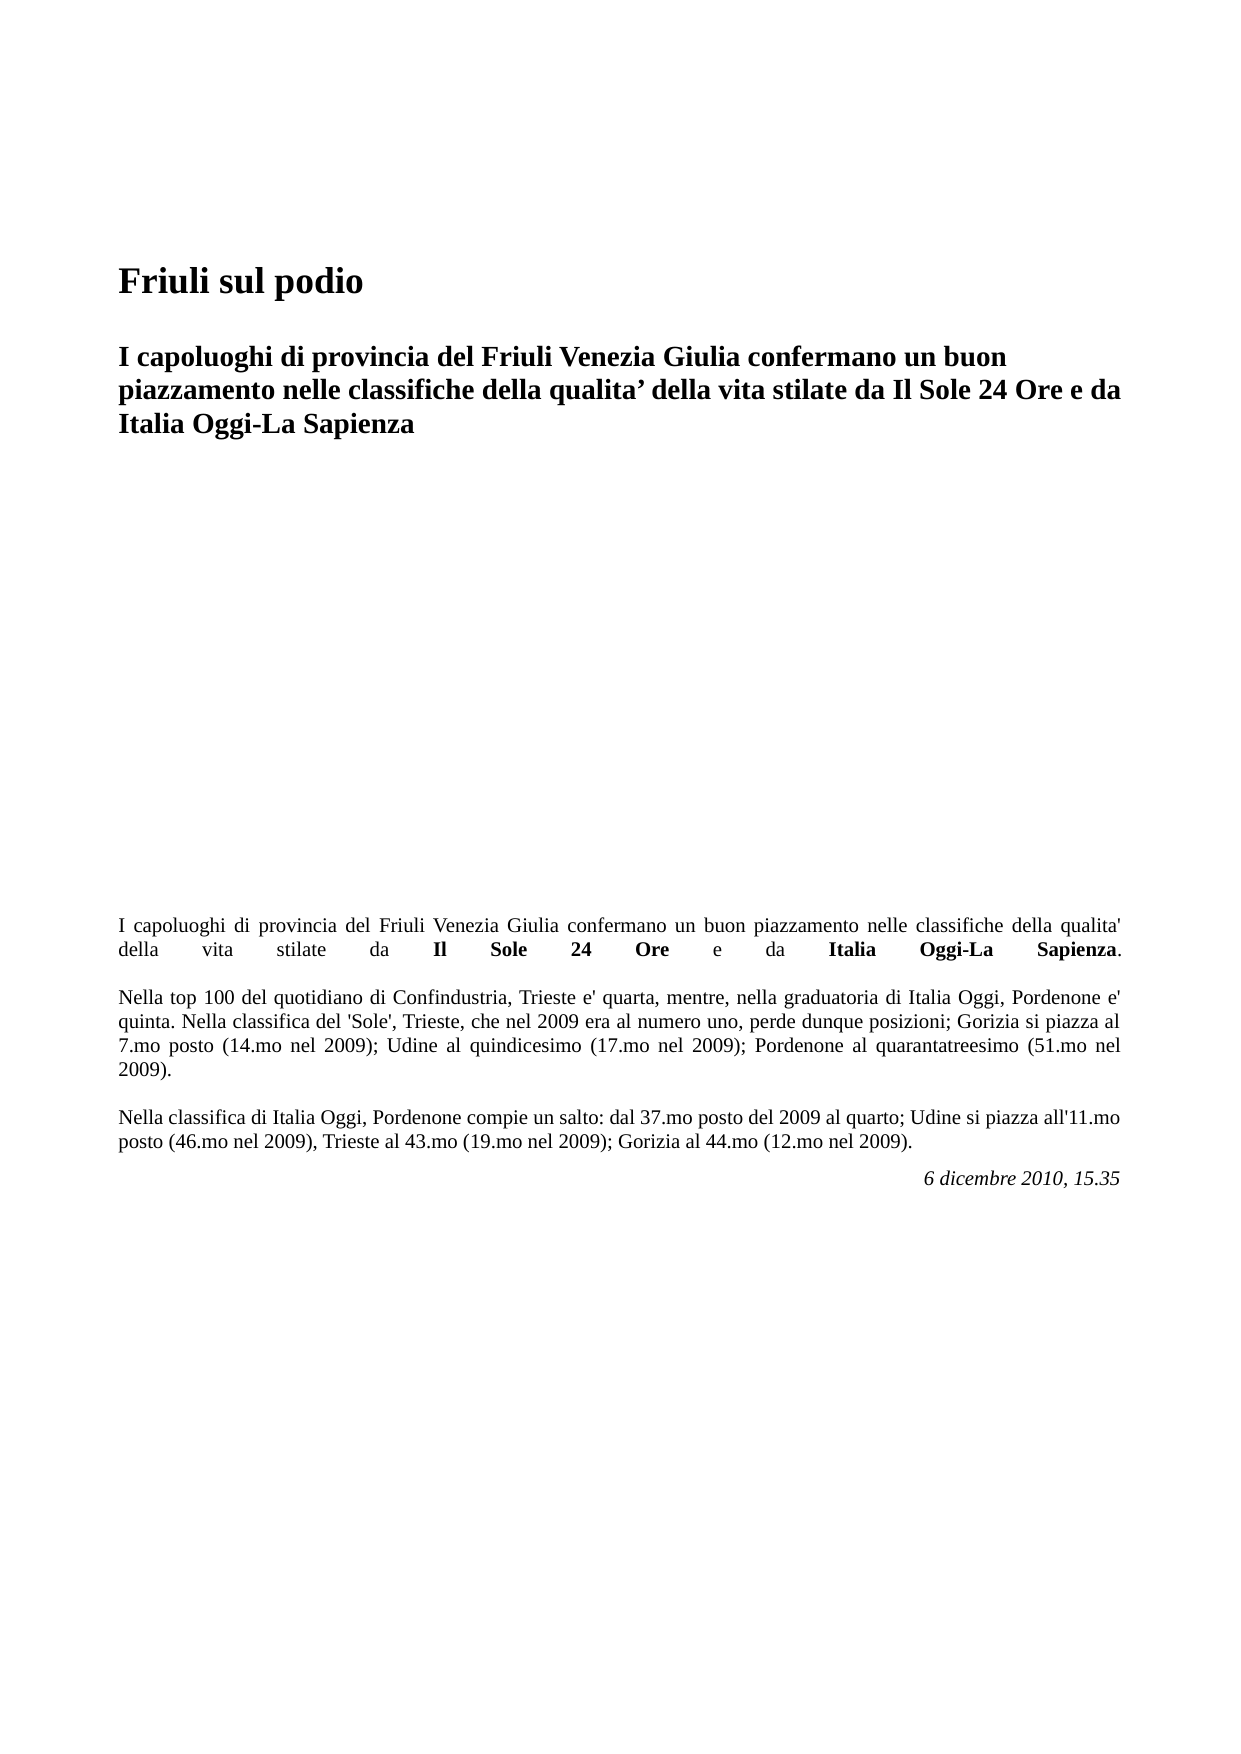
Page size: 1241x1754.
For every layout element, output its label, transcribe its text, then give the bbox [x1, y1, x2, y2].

text 6 dicembre 2010, 15.35 [118, 1166, 1122, 1190]
subtitle Friuli sul podio [118, 258, 1122, 301]
text I capoluoghi di provincia del Friuli Venezia Giulia confermano un buon piazzamento nelle classifiche della qualita' della vita stilate da Il Sole 24 Ore e da Italia Oggi-La Sapienza. Nella top 100 del quotidiano di Confindustria, Trieste e' quarta, mentre, nella graduatoria di Italia Oggi, Pordenone e' quinta. Nella classifica del 'Sole', Trieste, che nel 2009 era al numero uno, perde dunque posizioni; Gorizia si piazza al 7.mo posto (14.mo nel 2009); Udine al quindicesimo (17.mo nel 2009); Pordenone al quarantatreesimo (51.mo nel 2009). Nella classifica di Italia Oggi, Pordenone compie un salto: dal 37.mo posto del 2009 al quarto; Udine si piazza all'11.mo posto (46.mo nel 2009), Trieste al 43.mo (19.mo nel 2009); Gorizia al 44.mo (12.mo nel 2009). [118, 913, 1122, 1153]
subtitle I capoluoghi di provincia del Friuli Venezia Giulia confermano un buon piazzamento nelle classifiche della qualita’ della vita stilate da Il Sole 24 Ore e da Italia Oggi-La Sapienza [118, 339, 1122, 439]
